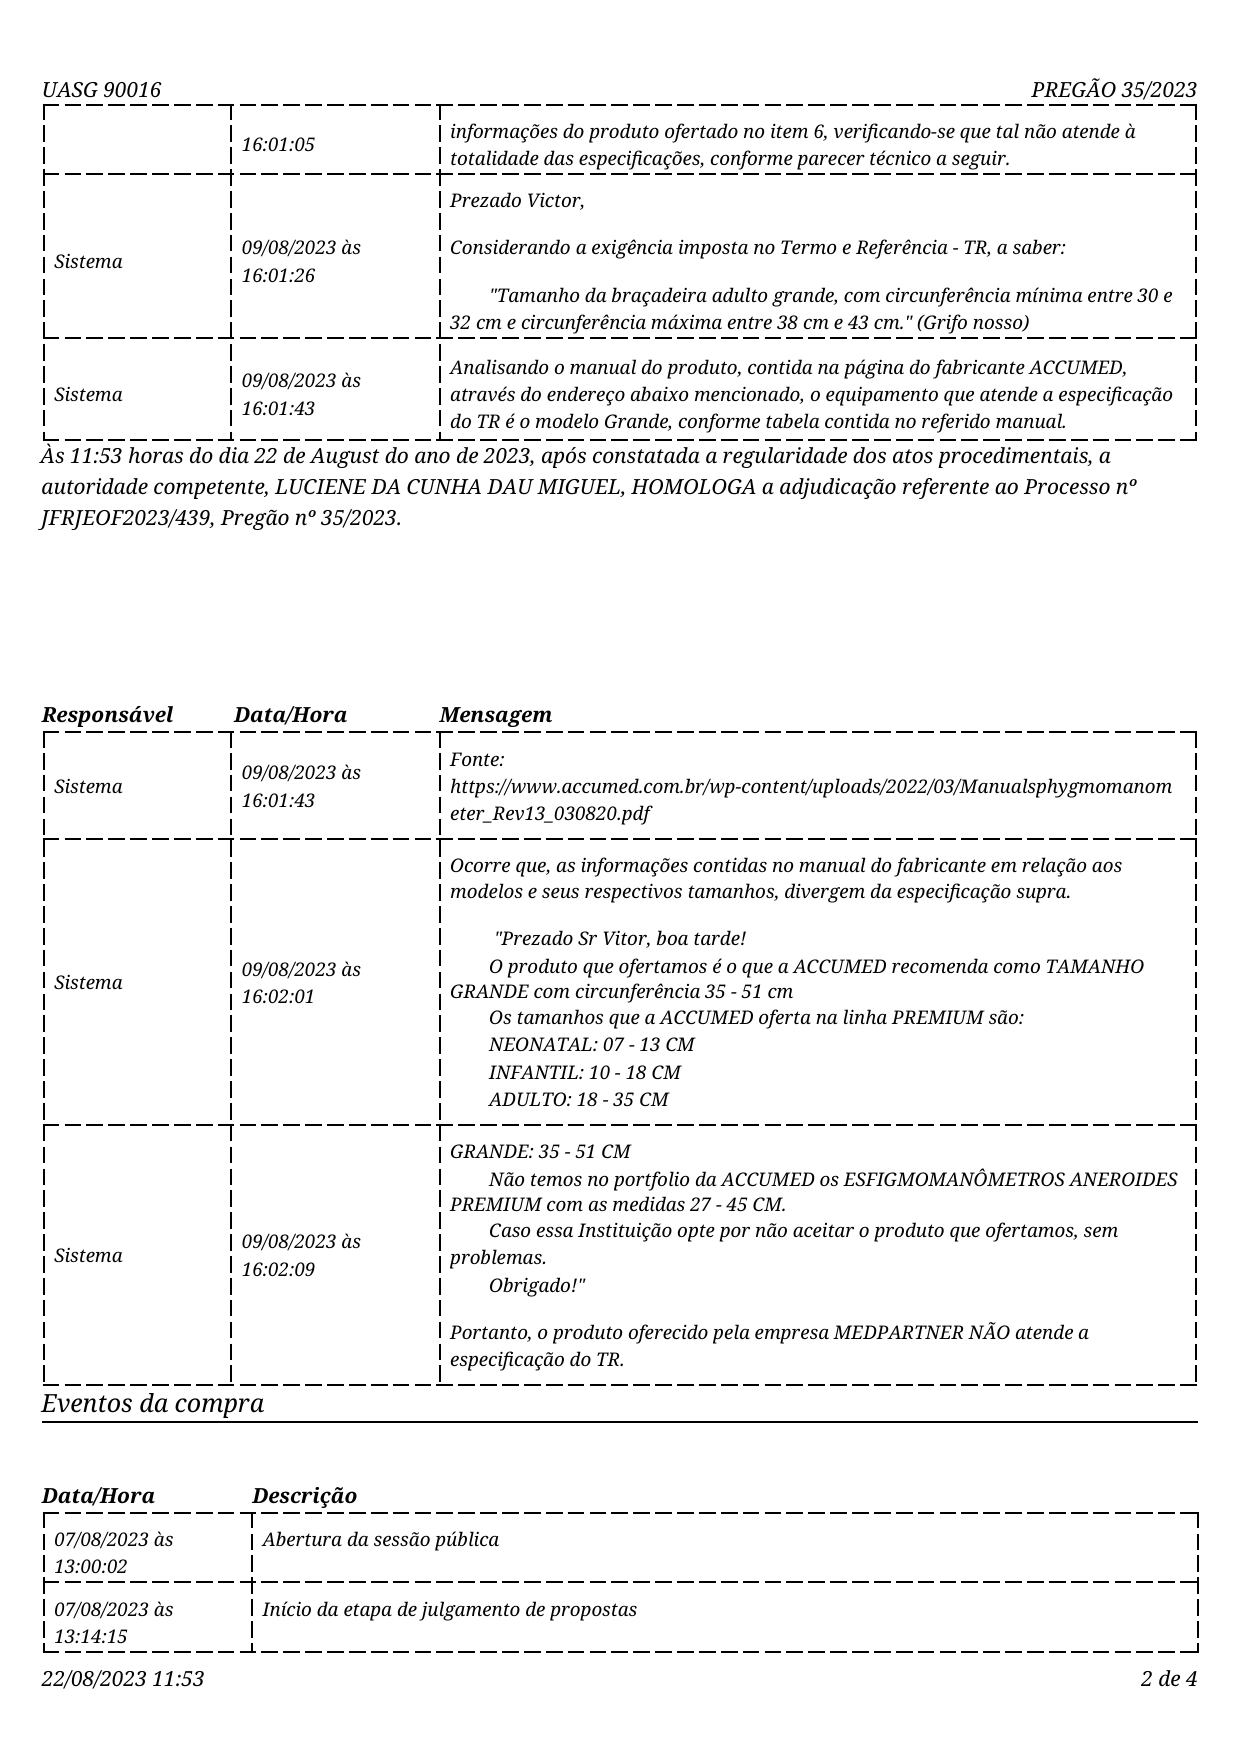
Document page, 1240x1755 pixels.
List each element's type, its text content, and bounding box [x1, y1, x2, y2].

text Responsável Data/Hora Mensagem [42, 700, 1200, 729]
table_header 07/08/2023 às 13:00:02 [44, 1512, 252, 1581]
table_cell Sistema [44, 1124, 231, 1384]
table_cell GRANDE: 35 - 51 CM Não temos no portfolio da ACCUMED os ESFIGMOMANÔMETROS ANEROIDES PREMIUM com as medidas 27 - 45 CM. Caso essa Instituição opte por não aceitar o produto que ofertamos, sem problemas. Obrigado!" Portanto, o produto oferecido pela empresa MEDPARTNER NÃO atende a especificação do TR. [440, 1124, 1196, 1384]
table_cell Prezado Victor, Considerando a exigência imposta no Termo e Referência - TR, a saber: "Tamanho da braçadeira adulto grande, com circunferência mínima entre 30 e 32 cm e circunferência máxima entre 38 cm e 43 cm." (Grifo nosso) [440, 173, 1196, 337]
table_cell 16:01:05 [231, 104, 439, 173]
table_cell Sistema [44, 838, 231, 1124]
table_cell Analisando o manual do produto, contida na página do fabricante ACCUMED, através do endereço abaixo mencionado, o equipamento que atende a especificação do TR é o modelo Grande, conforme tabela contida no referido manual. [440, 337, 1196, 439]
table_cell 09/08/2023 às 16:01:43 [231, 337, 439, 439]
table_cell [44, 104, 231, 173]
table_cell informações do produto ofertado no item 6, verificando-se que tal não atende à totalidade das especificações, conforme parecer técnico a seguir. [440, 104, 1196, 173]
subtitle Eventos da compra [41, 1386, 1200, 1420]
table_header 09/08/2023 às 16:01:43 [231, 731, 439, 838]
text Às 11:53 horas do dia 22 de August do ano de 2023, após constatada a regularidade dos atos procedimentais, a autoridade competente, LUCIENE DA CUNHA DAU MIGUEL, HOMOLOGA a adjudicação referente ao Processo nº JFRJEOF2023/439, Pregão nº 35/2023. [40, 441, 1200, 532]
table_cell Início da etapa de julgamento de propostas [252, 1581, 1198, 1651]
table_cell 09/08/2023 às 16:01:26 [231, 173, 439, 337]
table_cell 07/08/2023 às 13:14:15 [44, 1581, 252, 1651]
table_cell Sistema [44, 173, 231, 337]
table_cell 09/08/2023 às 16:02:01 [231, 838, 439, 1124]
table_cell 09/08/2023 às 16:02:09 [231, 1124, 439, 1384]
text Data/Hora Descrição [42, 1481, 1200, 1509]
table_header Abertura da sessão pública [252, 1512, 1198, 1581]
table_cell Ocorre que, as informações contidas no manual do fabricante em relação aos modelos e seus respectivos tamanhos, divergem da especificação supra. "Prezado Sr Vitor, boa tarde! O produto que ofertamos é o que a ACCUMED recomenda como TAMANHO GRANDE com circunferência 35 - 51 cm Os tamanhos que a ACCUMED oferta na linha PREMIUM são: NEONATAL: 07 - 13 CM INFANTIL: 10 - 18 CM ADULTO: 18 - 35 CM [440, 838, 1196, 1124]
table_header Fonte: https://www.accumed.com.br/wp-content/uploads/2022/03/Manualsphygmomanometer_Rev13_030820.pdf [440, 731, 1196, 838]
table_header Sistema [44, 731, 231, 838]
table_cell Sistema [44, 337, 231, 439]
